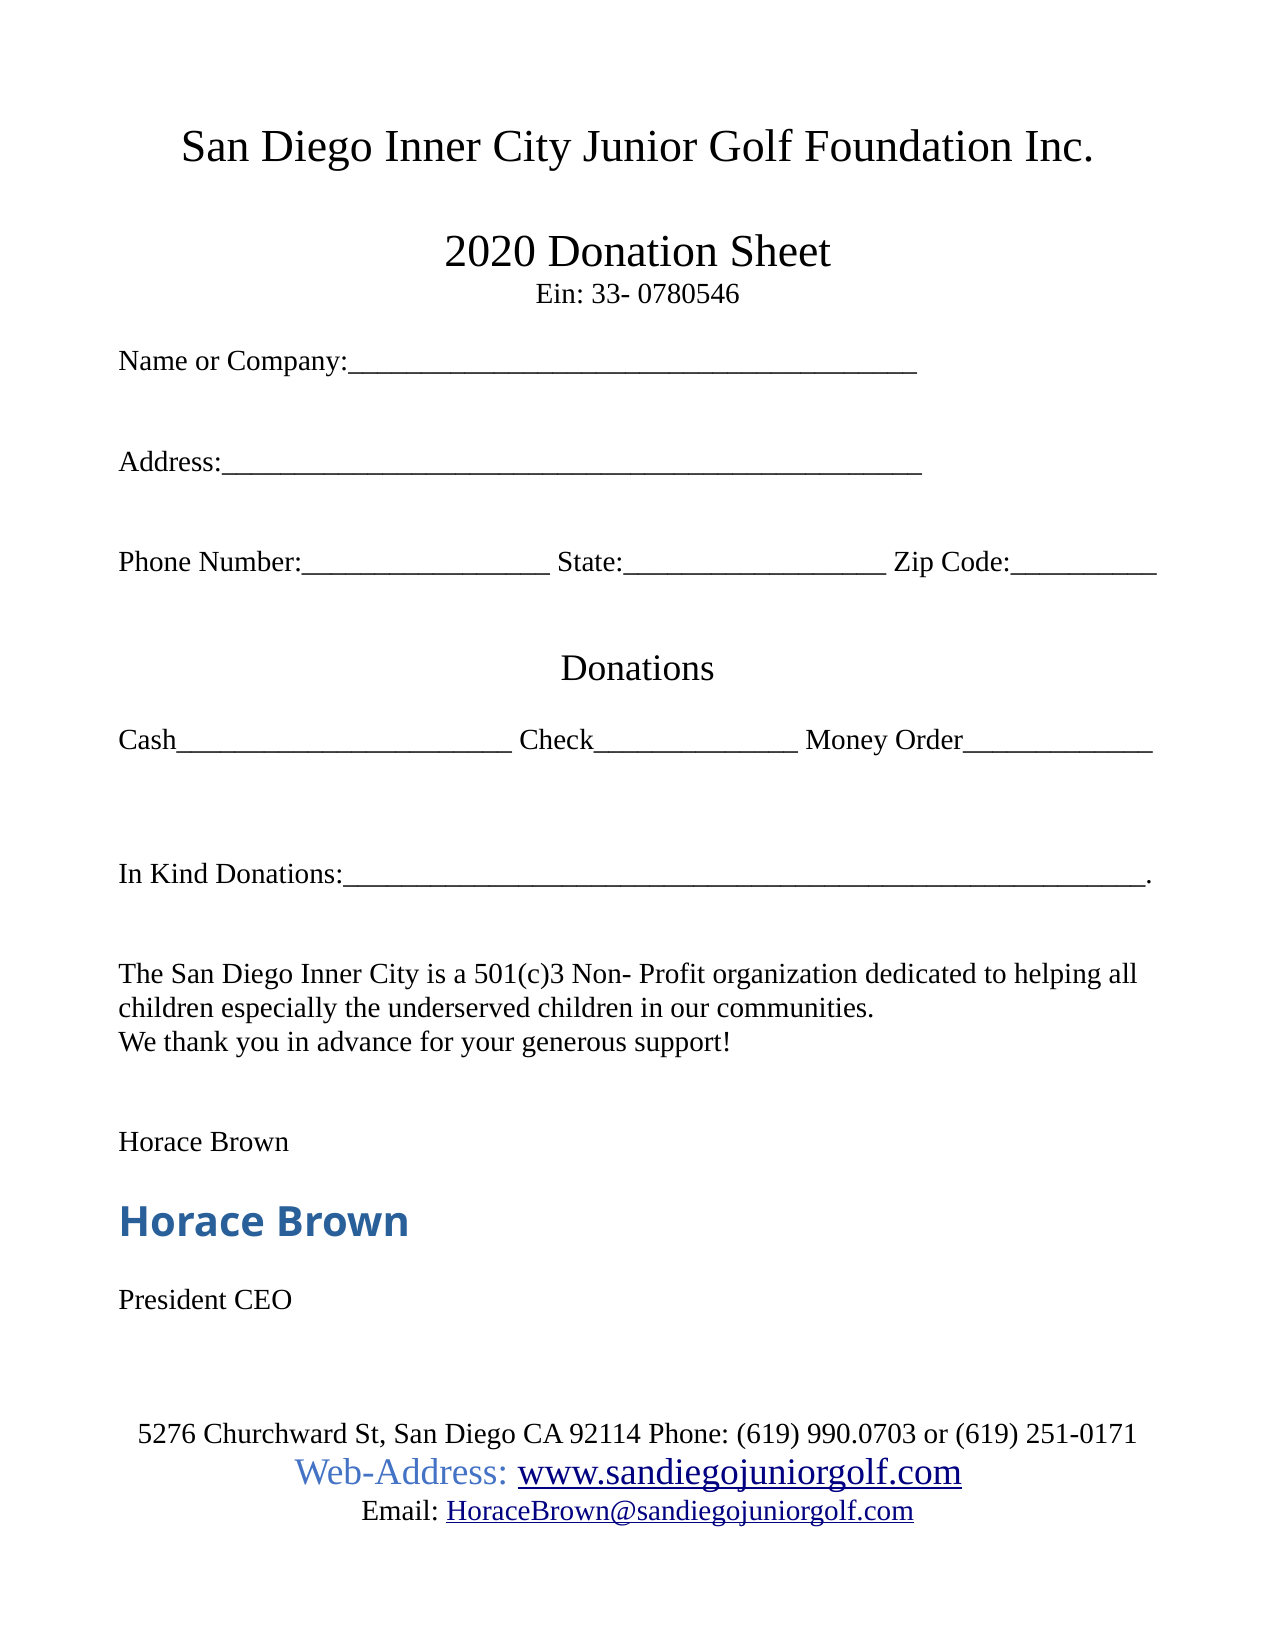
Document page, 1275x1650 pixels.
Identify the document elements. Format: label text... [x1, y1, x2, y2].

text We thank you in advance for your generous support! [118, 1024, 1157, 1057]
text 2020 Donation Sheet [118, 223, 1157, 276]
text Phone Number:_________________ State:__________________ Zip Code:__________ [118, 544, 1157, 578]
text Donations [118, 645, 1157, 688]
text Ein: 33- 0780546 [118, 276, 1157, 310]
text Email: HoraceBrown@sandiegojuniorgolf.com [118, 1493, 1157, 1526]
text Web-Address: www.sandiegojuniorgolf.com [118, 1449, 1157, 1493]
text San Diego Inner City Junior Golf Foundation Inc. [118, 118, 1157, 171]
text Cash_______________________ Check______________ Money Order_____________ [118, 722, 1157, 755]
text President CEO [118, 1282, 1157, 1315]
text Name or Company:_______________________________________ [118, 343, 1157, 377]
text Horace Brown [118, 1191, 1157, 1248]
text Address:________________________________________________ [118, 444, 1157, 477]
text In Kind Donations:_______________________________________________________. [118, 856, 1157, 889]
text The San Diego Inner City is a 501(c)3 Non- Profit organization dedicated to helping all children especially the underserved children in our communities. [118, 957, 1157, 1024]
text Horace Brown [118, 1124, 1157, 1158]
text 5276 Churchward St, San Diego CA 92114 Phone: (619) 990.0703 or (619) 251-0171 [118, 1416, 1157, 1449]
